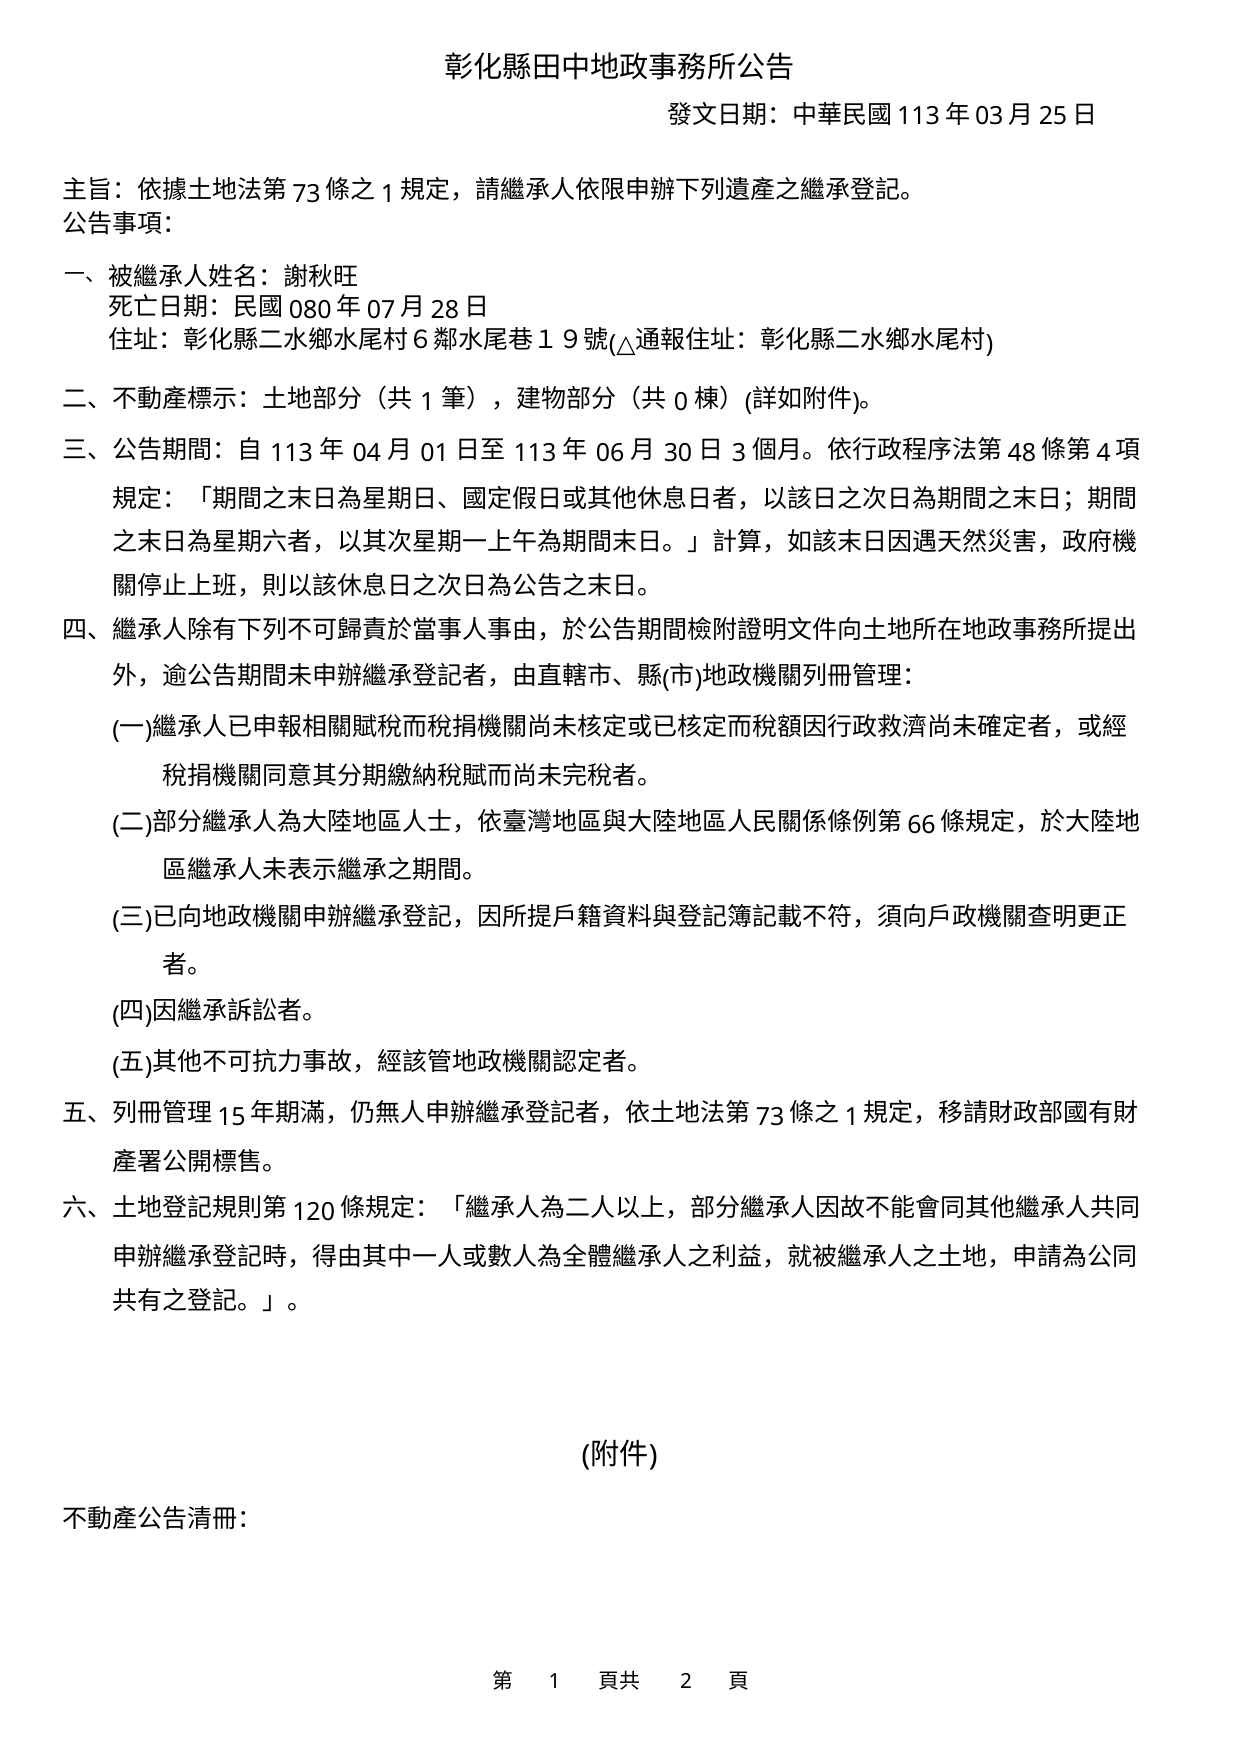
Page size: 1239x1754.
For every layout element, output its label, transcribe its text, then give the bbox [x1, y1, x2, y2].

table_cell [653, 1383, 667, 1423]
table_cell [483, 1557, 523, 1661]
table_header [109, 0, 482, 41]
table_cell [109, 1557, 482, 1661]
table_cell [0, 1383, 62, 1423]
table_cell [62, 1383, 109, 1423]
table_cell [62, 95, 109, 135]
table_cell [667, 135, 718, 176]
table_cell [585, 1557, 653, 1661]
table_cell [653, 135, 667, 176]
table_cell (附件) [62, 1424, 1177, 1485]
table_cell [0, 1424, 62, 1485]
table_cell [585, 95, 653, 135]
table_cell [1177, 1485, 1239, 1557]
table_cell 頁共 [585, 1661, 653, 1701]
table_cell [1177, 176, 1239, 246]
table_cell [1177, 1424, 1239, 1485]
table_cell [667, 1383, 718, 1423]
table_cell [62, 1557, 109, 1661]
table_cell 主旨：依據土地法第73條之1規定，請繼承人依限申辦下列遺產之繼承登記。 公告事項： [62, 176, 1177, 262]
table_cell [483, 95, 523, 135]
table_header [653, 0, 667, 41]
table_cell [523, 1383, 585, 1423]
table_cell [0, 135, 62, 176]
table_cell [0, 1557, 62, 1661]
table_cell [653, 1557, 667, 1661]
table_cell [759, 1383, 1177, 1423]
table_cell [1177, 246, 1239, 262]
table_cell [1177, 95, 1239, 135]
table_cell [62, 135, 109, 176]
table_header [718, 0, 759, 41]
table_cell [718, 1557, 759, 1661]
table_header [62, 0, 109, 41]
table_cell [0, 263, 62, 313]
table_cell [1177, 1383, 1239, 1423]
table_cell 不動產公告清冊： [62, 1485, 1177, 1557]
table_cell 第 [483, 1661, 523, 1701]
table_header [523, 0, 585, 41]
table_cell [0, 246, 62, 262]
table_cell [585, 135, 653, 176]
table_header [1177, 0, 1239, 41]
table_cell [109, 1661, 482, 1701]
table_cell [759, 135, 1177, 176]
table_cell [1177, 384, 1239, 1383]
table_cell [718, 1383, 759, 1423]
table_cell [1177, 41, 1239, 94]
table_cell 彰化縣田中地政事務所公告 [62, 41, 1177, 94]
table_cell 被繼承人姓名：謝秋旺 死亡日期：民國080年07月28日 住址：彰化縣二水鄉水尾村６鄰水尾巷１９號(△通報住址：彰化縣二水鄉水尾村) [109, 263, 1177, 384]
table_cell 一、 [62, 263, 109, 313]
table_cell 發文日期：中華民國113年03月25日 [667, 95, 1177, 135]
table_cell [1177, 1557, 1239, 1661]
table_cell [523, 1557, 585, 1661]
table_cell [1177, 135, 1239, 176]
table_cell [62, 1661, 109, 1701]
table_cell [667, 1557, 718, 1661]
table_cell [0, 1485, 62, 1557]
table_cell [483, 1383, 523, 1423]
table_cell [0, 176, 62, 246]
table_cell [0, 41, 62, 94]
table_cell [523, 95, 585, 135]
table_cell [109, 1383, 482, 1423]
table_header [667, 0, 718, 41]
table_cell [1177, 314, 1239, 384]
table_cell [759, 1661, 1177, 1701]
table_cell [718, 135, 759, 176]
table_cell [523, 135, 585, 176]
table_cell [0, 314, 62, 384]
table_cell 二、不動產標示：土地部分（共 1 筆），建物部分（共 0 棟）(詳如附件)。 三、公告期間：自 113 年 04 月 01 日至 113 年 06 月 30 日 3 個月。依行政程序法第48條第4項 規定：「期間之末日為星期日、國定假日或其他休息日者，以該日之次日為期間之末日；期間 之末日為星期六者，以其次星期一上午為期間末日。」計算，如該末日因遇天然災害，政府機 關停止上班，則以該休息日之次日為公告之末日。 四、繼承人除有下列不可歸責於當事人事由，於公告期間檢附證明文件向土地所在地政事務所提出 外，逾公告期間未申辦繼承登記者，由直轄市、縣(市)地政機關列冊管理： (一)繼承人已申報相關賦稅而稅捐機關尚未核定或已核定而稅額因行政救濟尚未確定者，或經 稅捐機關同意其分期繳納稅賦而尚未完稅者。 (二)部分繼承人為大陸地區人士，依臺灣地區與大陸地區人民關係條例第66條規定，於大陸地 區繼承人未表示繼承之期間。 (三)已向地政機關申辦繼承登記，因所提戶籍資料與登記簿記載不符，須向戶政機關查明更正 者。 (四)因繼承訴訟者。 (五)其他不可抗力事故，經該管地政機關認定者。 五、列冊管理15年期滿，仍無人申辦繼承登記者，依土地法第73條之1規定，移請財政部國有財 產署公開標售。 六、土地登記規則第120條規定：「繼承人為二人以上，部分繼承人因故不能會同其他繼承人共同 申辦繼承登記時，得由其中一人或數人為全體繼承人之利益，就被繼承人之土地，申請為公同 共有之登記。」。 [62, 384, 1177, 1383]
table_cell [0, 384, 62, 1383]
table_cell 頁 [718, 1661, 759, 1701]
table_cell [653, 95, 667, 135]
table_cell [109, 95, 482, 135]
table_cell [0, 1661, 62, 1701]
table_cell 2 [653, 1661, 718, 1701]
table_header [483, 0, 523, 41]
table_header [0, 0, 62, 41]
table_header [759, 0, 1177, 41]
table_cell [1177, 1661, 1239, 1701]
table_cell [759, 1557, 1177, 1661]
table_cell [1177, 263, 1239, 313]
table_cell [0, 95, 62, 135]
table_header [585, 0, 653, 41]
table_cell [109, 135, 482, 176]
table_cell [585, 1383, 653, 1423]
table_cell 1 [523, 1661, 585, 1701]
table_cell [483, 135, 523, 176]
table_cell [62, 314, 109, 384]
